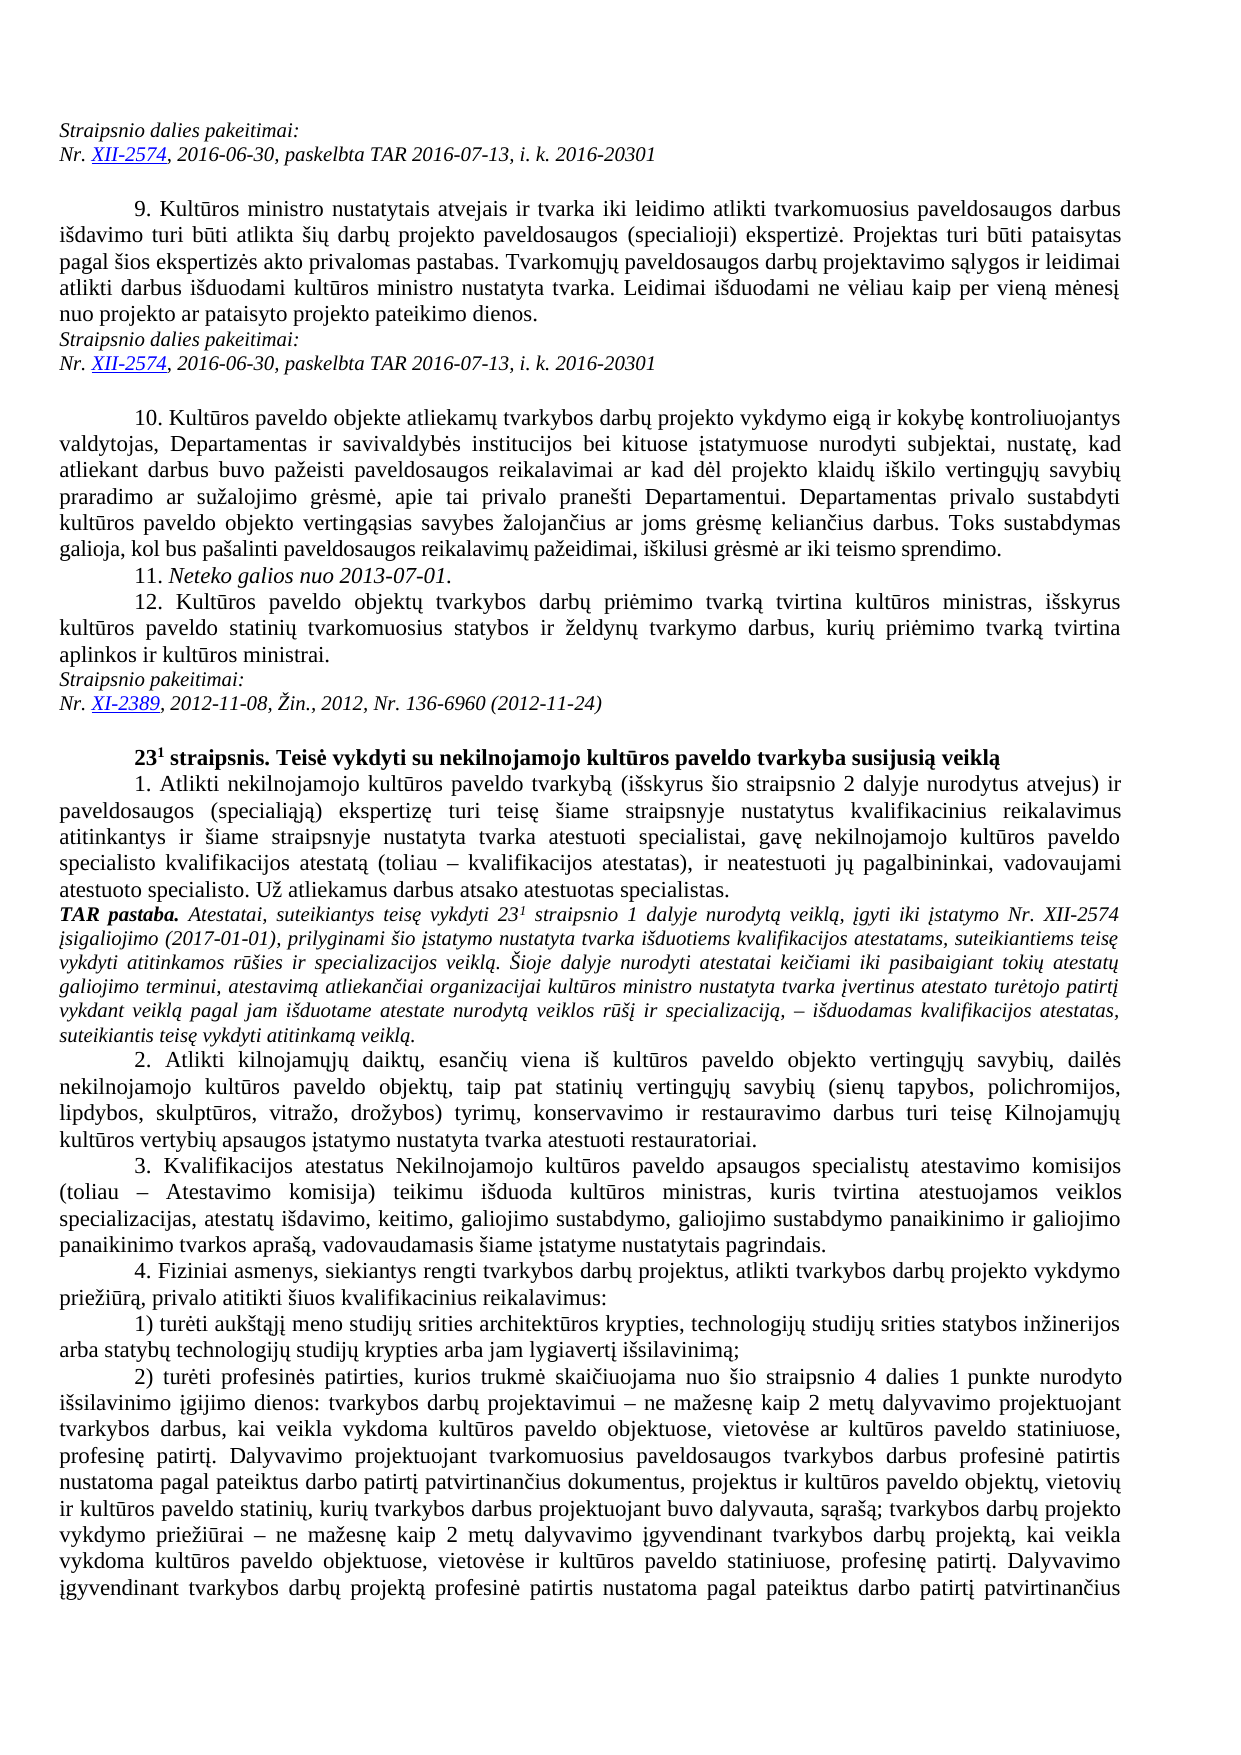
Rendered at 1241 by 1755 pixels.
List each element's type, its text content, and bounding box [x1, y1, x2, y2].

text Nr. XI-2389, 2012-11-08, Žin., 2012, Nr. 136-6960 (2012-11-24) [59, 691, 1122, 715]
text Straipsnio dalies pakeitimai: [59, 118, 1122, 142]
text TAR pastaba. Atestatai, suteikiantys teisę vykdyti 231 straipsnio 1 dalyje nurodytą veiklą, įgyti iki įstatymo Nr. XII-2574 įsigaliojimo (2017-01-01), prilyginami šio įstatymo nustatyta tvarka išduotiems kvalifikacijos atestatams, suteikiantiems teisę vykdyti atitinkamos rūšies ir specializacijos veiklą. Šioje dalyje nurodyti atestatai keičiami iki pasibaigiant tokių atestatų galiojimo terminui, atestavimą atliekančiai organizacijai kultūros ministro nustatyta tvarka įvertinus atestato turėtojo patirtį vykdant veiklą pagal jam išduotame atestate nurodytą veiklos rūšį ir specializaciją, – išduodamas kvalifikacijos atestatas, suteikiantis teisę vykdyti atitinkamą veiklą. [59, 902, 1122, 1047]
text 9. Kultūros ministro nustatytais atvejais ir tvarka iki leidimo atlikti tvarkomuosius paveldosaugos darbus išdavimo turi būti atlikta šių darbų projekto paveldosaugos (specialioji) ekspertizė. Projektas turi būti pataisytas pagal šios ekspertizės akto privalomas pastabas. Tvarkomųjų paveldosaugos darbų projektavimo sąlygos ir leidimai atlikti darbus išduodami kultūros ministro nustatyta tvarka. Leidimai išduodami ne vėliau kaip per vieną mėnesį nuo projekto ar pataisyto projekto pateikimo dienos. [59, 195, 1122, 327]
text 4. Fiziniai asmenys, siekiantys rengti tvarkybos darbų projektus, atlikti tvarkybos darbų projekto vykdymo priežiūrą, privalo atitikti šiuos kvalifikacinius reikalavimus: [59, 1257, 1122, 1310]
text 10. Kultūros paveldo objekte atliekamų tvarkybos darbų projekto vykdymo eigą ir kokybę kontroliuojantys valdytojas, Departamentas ir savivaldybės institucijos bei kituose įstatymuose nurodyti subjektai, nustatę, kad atliekant darbus buvo pažeisti paveldosaugos reikalavimai ar kad dėl projekto klaidų iškilo vertingųjų savybių praradimo ar sužalojimo grėsmė, apie tai privalo pranešti Departamentui. Departamentas privalo sustabdyti kultūros paveldo objekto vertingąsias savybes žalojančius ar joms grėsmę keliančius darbus. Toks sustabdymas galioja, kol bus pašalinti paveldosaugos reikalavimų pažeidimai, iškilusi grėsmė ar iki teismo sprendimo. [59, 404, 1122, 562]
text 2. Atlikti kilnojamųjų daiktų, esančių viena iš kultūros paveldo objekto vertingųjų savybių, dailės nekilnojamojo kultūros paveldo objektų, taip pat statinių vertingųjų savybių (sienų tapybos, polichromijos, lipdybos, skulptūros, vitražo, drožybos) tyrimų, konservavimo ir restauravimo darbus turi teisę Kilnojamųjų kultūros vertybių apsaugos įstatymo nustatyta tvarka atestuoti restauratoriai. [59, 1047, 1122, 1152]
text 11. Neteko galios nuo 2013-07-01. [59, 562, 1122, 588]
text Nr. XII-2574, 2016-06-30, paskelbta TAR 2016-07-13, i. k. 2016-20301 [59, 351, 1122, 375]
text 1) turėti aukštąjį meno studijų srities architektūros krypties, technologijų studijų srities statybos inžinerijos arba statybų technologijų studijų krypties arba jam lygiavertį išsilavinimą; [59, 1310, 1122, 1363]
text Straipsnio pakeitimai: [59, 667, 1122, 691]
text 231 straipsnis. Teisė vykdyti su nekilnojamojo kultūros paveldo tvarkyba susijusią veiklą [134, 744, 1122, 770]
text Nr. XII-2574, 2016-06-30, paskelbta TAR 2016-07-13, i. k. 2016-20301 [59, 142, 1122, 166]
text 2) turėti profesinės patirties, kurios trukmė skaičiuojama nuo šio straipsnio 4 dalies 1 punkte nurodyto išsilavinimo įgijimo dienos: tvarkybos darbų projektavimui – ne mažesnę kaip 2 metų dalyvavimo projektuojant tvarkybos darbus, kai veikla vykdoma kultūros paveldo objektuose, vietovėse ar kultūros paveldo statiniuose, profesinę patirtį. Dalyvavimo projektuojant tvarkomuosius paveldosaugos tvarkybos darbus profesinė patirtis nustatoma pagal pateiktus darbo patirtį patvirtinančius dokumentus, projektus ir kultūros paveldo objektų, vietovių ir kultūros paveldo statinių, kurių tvarkybos darbus projektuojant buvo dalyvauta, sąrašą; tvarkybos darbų projekto vykdymo priežiūrai – ne mažesnę kaip 2 metų dalyvavimo įgyvendinant tvarkybos darbų projektą, kai veikla vykdoma kultūros paveldo objektuose, vietovėse ir kultūros paveldo statiniuose, profesinę patirtį. Dalyvavimo įgyvendinant tvarkybos darbų projektą profesinė patirtis nustatoma pagal pateiktus darbo patirtį patvirtinančius [59, 1363, 1122, 1600]
text 3. Kvalifikacijos atestatus Nekilnojamojo kultūros paveldo apsaugos specialistų atestavimo komisijos (toliau – Atestavimo komisija) teikimu išduoda kultūros ministras, kuris tvirtina atestuojamos veiklos specializacijas, atestatų išdavimo, keitimo, galiojimo sustabdymo, galiojimo sustabdymo panaikinimo ir galiojimo panaikinimo tvarkos aprašą, vadovaudamasis šiame įstatyme nustatytais pagrindais. [59, 1152, 1122, 1257]
text 1. Atlikti nekilnojamojo kultūros paveldo tvarkybą (išskyrus šio straipsnio 2 dalyje nurodytus atvejus) ir paveldosaugos (specialiąją) ekspertizę turi teisę šiame straipsnyje nustatytus kvalifikacinius reikalavimus atitinkantys ir šiame straipsnyje nustatyta tvarka atestuoti specialistai, gavę nekilnojamojo kultūros paveldo specialisto kvalifikacijos atestatą (toliau – kvalifikacijos atestatas), ir neatestuoti jų pagalbininkai, vadovaujami atestuoto specialisto. Už atliekamus darbus atsako atestuotas specialistas. [59, 770, 1122, 902]
text 12. Kultūros paveldo objektų tvarkybos darbų priėmimo tvarką tvirtina kultūros ministras, išskyrus kultūros paveldo statinių tvarkomuosius statybos ir želdynų tvarkymo darbus, kurių priėmimo tvarką tvirtina aplinkos ir kultūros ministrai. [59, 588, 1122, 667]
text Straipsnio dalies pakeitimai: [59, 327, 1122, 351]
